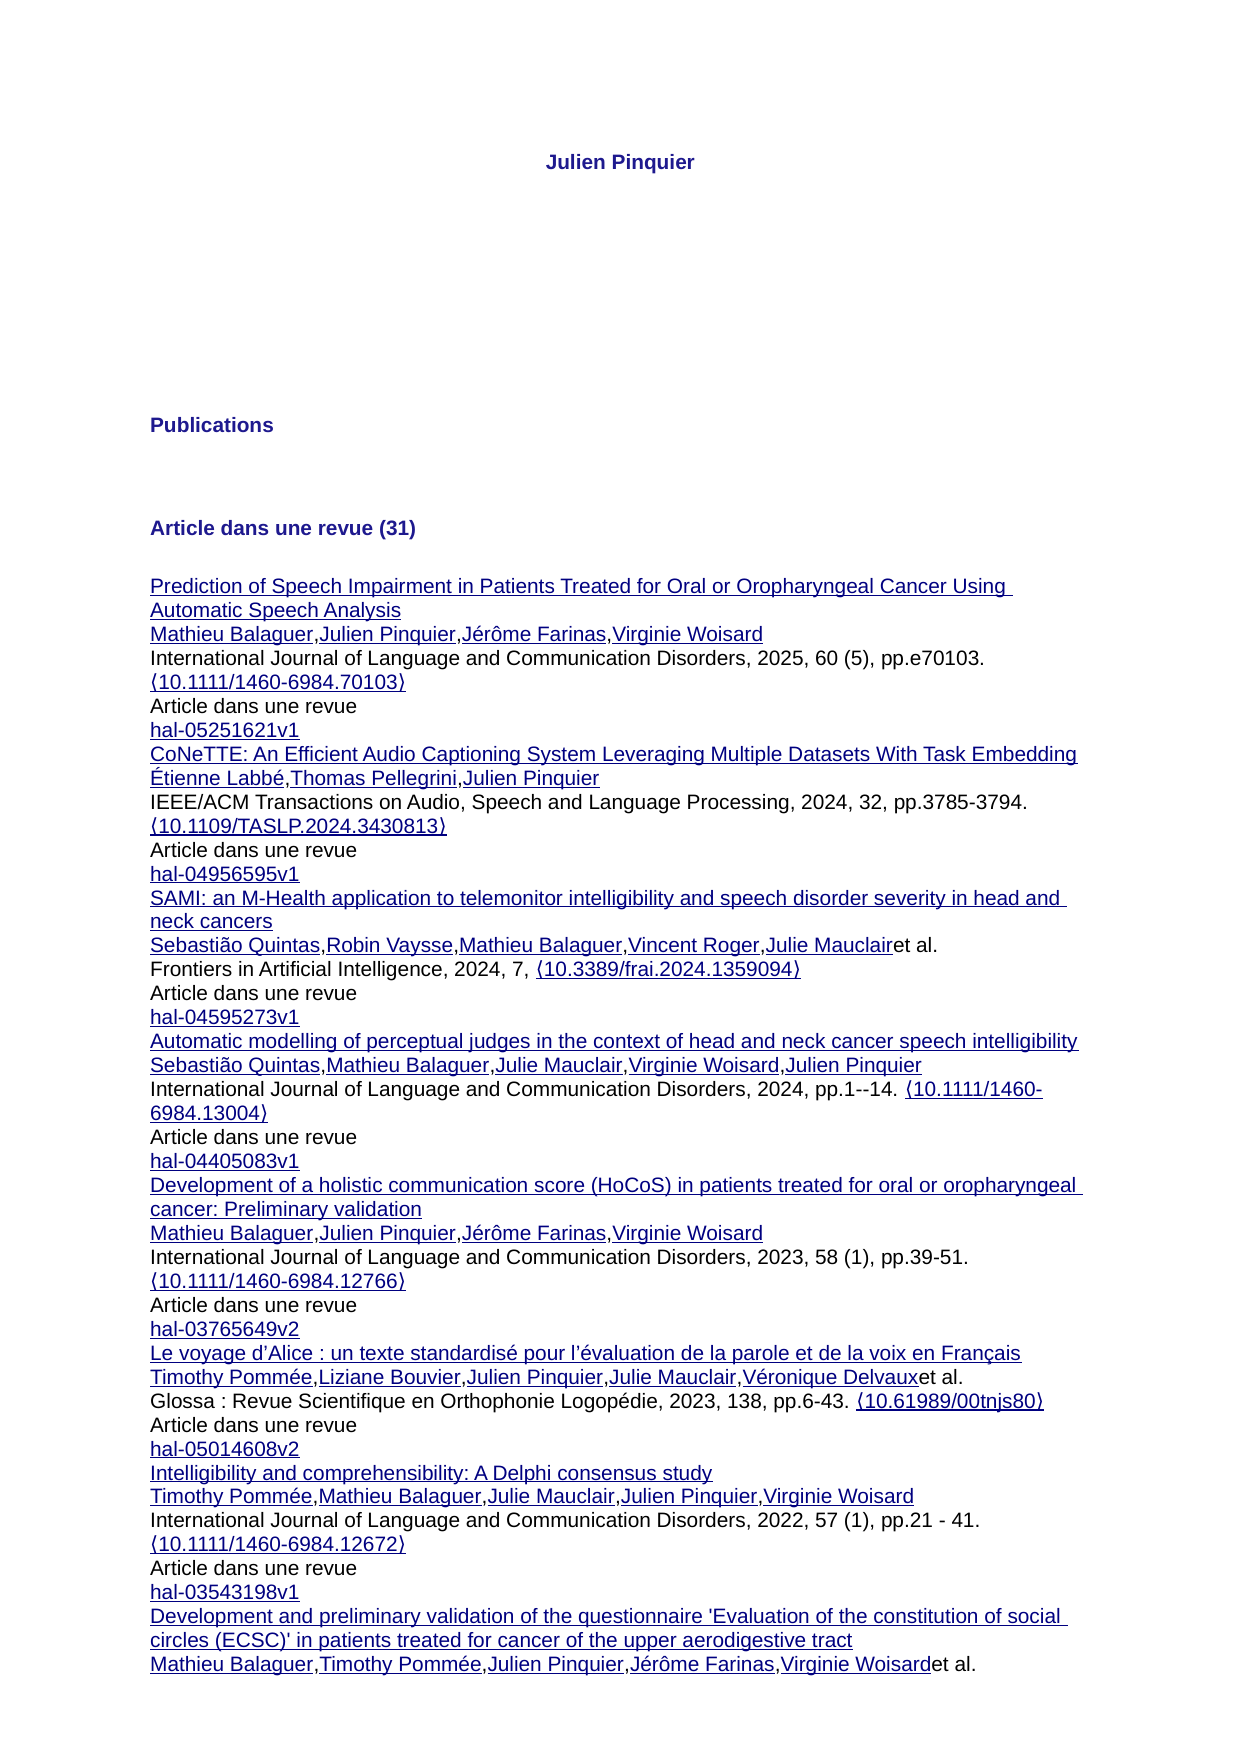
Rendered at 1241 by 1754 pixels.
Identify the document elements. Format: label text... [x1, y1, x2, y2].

table_cell Intelligibility and comprehensibility: A Delphi consensus study Timothy Pommée,Mathieu Balaguer,Julie Mauclair,Julien Pinquier,Virginie Woisard International Journal of Language and Communication Disorders, 2022, 57 (1), pp.21 - 41. ⟨10.1111/1460-6984.12672⟩ Article dans une revue hal-03543198v1 [150, 1460, 1090, 1604]
subtitle Article dans une revue (31) [150, 516, 1090, 539]
table_cell Automatic modelling of perceptual judges in the context of head and neck cancer speech intelligibility Sebastião Quintas,Mathieu Balaguer,Julie Mauclair,Virginie Woisard,Julien Pinquier International Journal of Language and Communication Disorders, 2024, pp.1--14. ⟨10.1111/1460-6984.13004⟩ Article dans une revue hal-04405083v1 [150, 1029, 1090, 1173]
table_cell Le voyage d’Alice : un texte standardisé pour l’évaluation de la parole et de la voix en Français Timothy Pommée,Liziane Bouvier,Julien Pinquier,Julie Mauclair,Véronique Delvauxet al. Glossa : Revue Scientifique en Orthophonie Logopédie, 2023, 138, pp.6-43. ⟨10.61989/00tnjs80⟩ Article dans une revue hal-05014608v2 [150, 1341, 1090, 1460]
subtitle Publications [150, 412, 1090, 436]
subtitle Julien Pinquier [150, 150, 1090, 174]
table_header Prediction of Speech Impairment in Patients Treated for Oral or Oropharyngeal Cancer Using Automatic Speech Analysis Mathieu Balaguer,Julien Pinquier,Jérôme Farinas,Virginie Woisard International Journal of Language and Communication Disorders, 2025, 60 (5), pp.e70103. ⟨10.1111/1460-6984.70103⟩ Article dans une revue hal-05251621v1 [150, 574, 1090, 742]
table_cell CoNeTTE: An Efficient Audio Captioning System Leveraging Multiple Datasets With Task Embedding Étienne Labbé,Thomas Pellegrini,Julien Pinquier IEEE/ACM Transactions on Audio, Speech and Language Processing, 2024, 32, pp.3785-3794. ⟨10.1109/TASLP.2024.3430813⟩ Article dans une revue hal-04956595v1 [150, 742, 1090, 885]
table_cell SAMI: an M-Health application to telemonitor intelligibility and speech disorder severity in head and neck cancers Sebastião Quintas,Robin Vaysse,Mathieu Balaguer,Vincent Roger,Julie Mauclairet al. Frontiers in Artificial Intelligence, 2024, 7, ⟨10.3389/frai.2024.1359094⟩ Article dans une revue hal-04595273v1 [150, 885, 1090, 1029]
table_cell Development and preliminary validation of the questionnaire 'Evaluation of the constitution of social circles (ECSC)' in patients treated for cancer of the upper aerodigestive tract Mathieu Balaguer,Timothy Pommée,Julien Pinquier,Jérôme Farinas,Virginie Woisardet al. [150, 1604, 1090, 1676]
table_cell Development of a holistic communication score (HoCoS) in patients treated for oral or oropharyngeal cancer: Preliminary validation Mathieu Balaguer,Julien Pinquier,Jérôme Farinas,Virginie Woisard International Journal of Language and Communication Disorders, 2023, 58 (1), pp.39-51. ⟨10.1111/1460-6984.12766⟩ Article dans une revue hal-03765649v2 [150, 1173, 1090, 1341]
